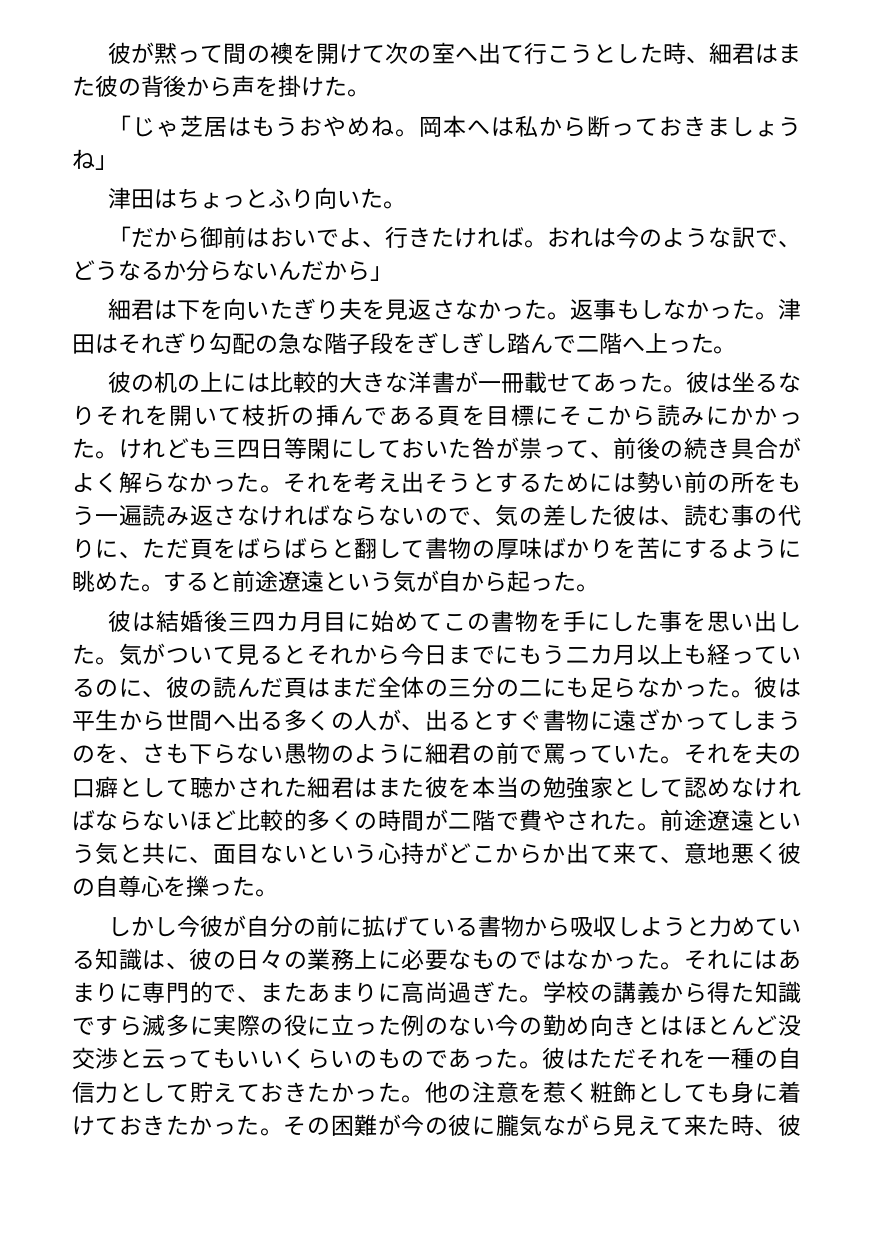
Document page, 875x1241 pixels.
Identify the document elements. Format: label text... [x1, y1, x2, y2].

text 津田はちょっとふり向いた。 [72, 181, 802, 214]
text 「じゃ芝居はもうおやめね。岡本へは私から断っておきましょうね」 [72, 108, 802, 175]
text 彼は結婚後三四カ月目に始めてこの書物を手にした事を思い出した。気がついて見るとそれから今日までにもう二カ月以上も経っているのに、彼の読んだ頁はまだ全体の三分の二にも足らなかった。彼は平生から世間へ出る多くの人が、出るとすぐ書物に遠ざかってしまうのを、さも下らない愚物のように細君の前で罵っていた。それを夫の口癖として聴かされた細君はまた彼を本当の勉強家として認めなければならないほど比較的多くの時間が二階で費やされた。前途遼遠という気と共に、面目ないという心持がどこからか出て来て、意地悪く彼の自尊心を擽った。 [72, 603, 802, 902]
text 細君は下を向いたぎり夫を見返さなかった。返事もしなかった。津田はそれぎり勾配の急な階子段をぎしぎし踏んで二階へ上った。 [72, 292, 802, 359]
text しかし今彼が自分の前に拡げている書物から吸収しようと力めている知識は、彼の日々の業務上に必要なものではなかった。それにはあまりに専門的で、またあまりに高尚過ぎた。学校の講義から得た知識ですら滅多に実際の役に立った例のない今の勤め向きとはほとんど没交渉と云ってもいいくらいのものであった。彼はただそれを一種の自信力として貯えておきたかった。他の注意を惹く粧飾としても身に着けておきたかった。その困難が今の彼に朧気ながら見えて来た時、彼 [72, 908, 802, 1141]
text 「だから御前はおいでよ、行きたければ。おれは今のような訳で、どうなるか分らないんだから」 [72, 220, 802, 286]
text 彼の机の上には比較的大きな洋書が一冊載せてあった。彼は坐るなりそれを開いて枝折の挿んである頁を目標にそこから読みにかかった。けれども三四日等閑にしておいた咎が祟って、前後の続き具合がよく解らなかった。それを考え出そうとするためには勢い前の所をもう一遍読み返さなければならないので、気の差した彼は、読む事の代りに、ただ頁をばらばらと翻して書物の厚味ばかりを苦にするように眺めた。すると前途遼遠という気が自から起った。 [72, 365, 802, 597]
text 彼が黙って間の襖を開けて次の室へ出て行こうとした時、細君はまた彼の背後から声を掛けた。 [72, 36, 802, 102]
